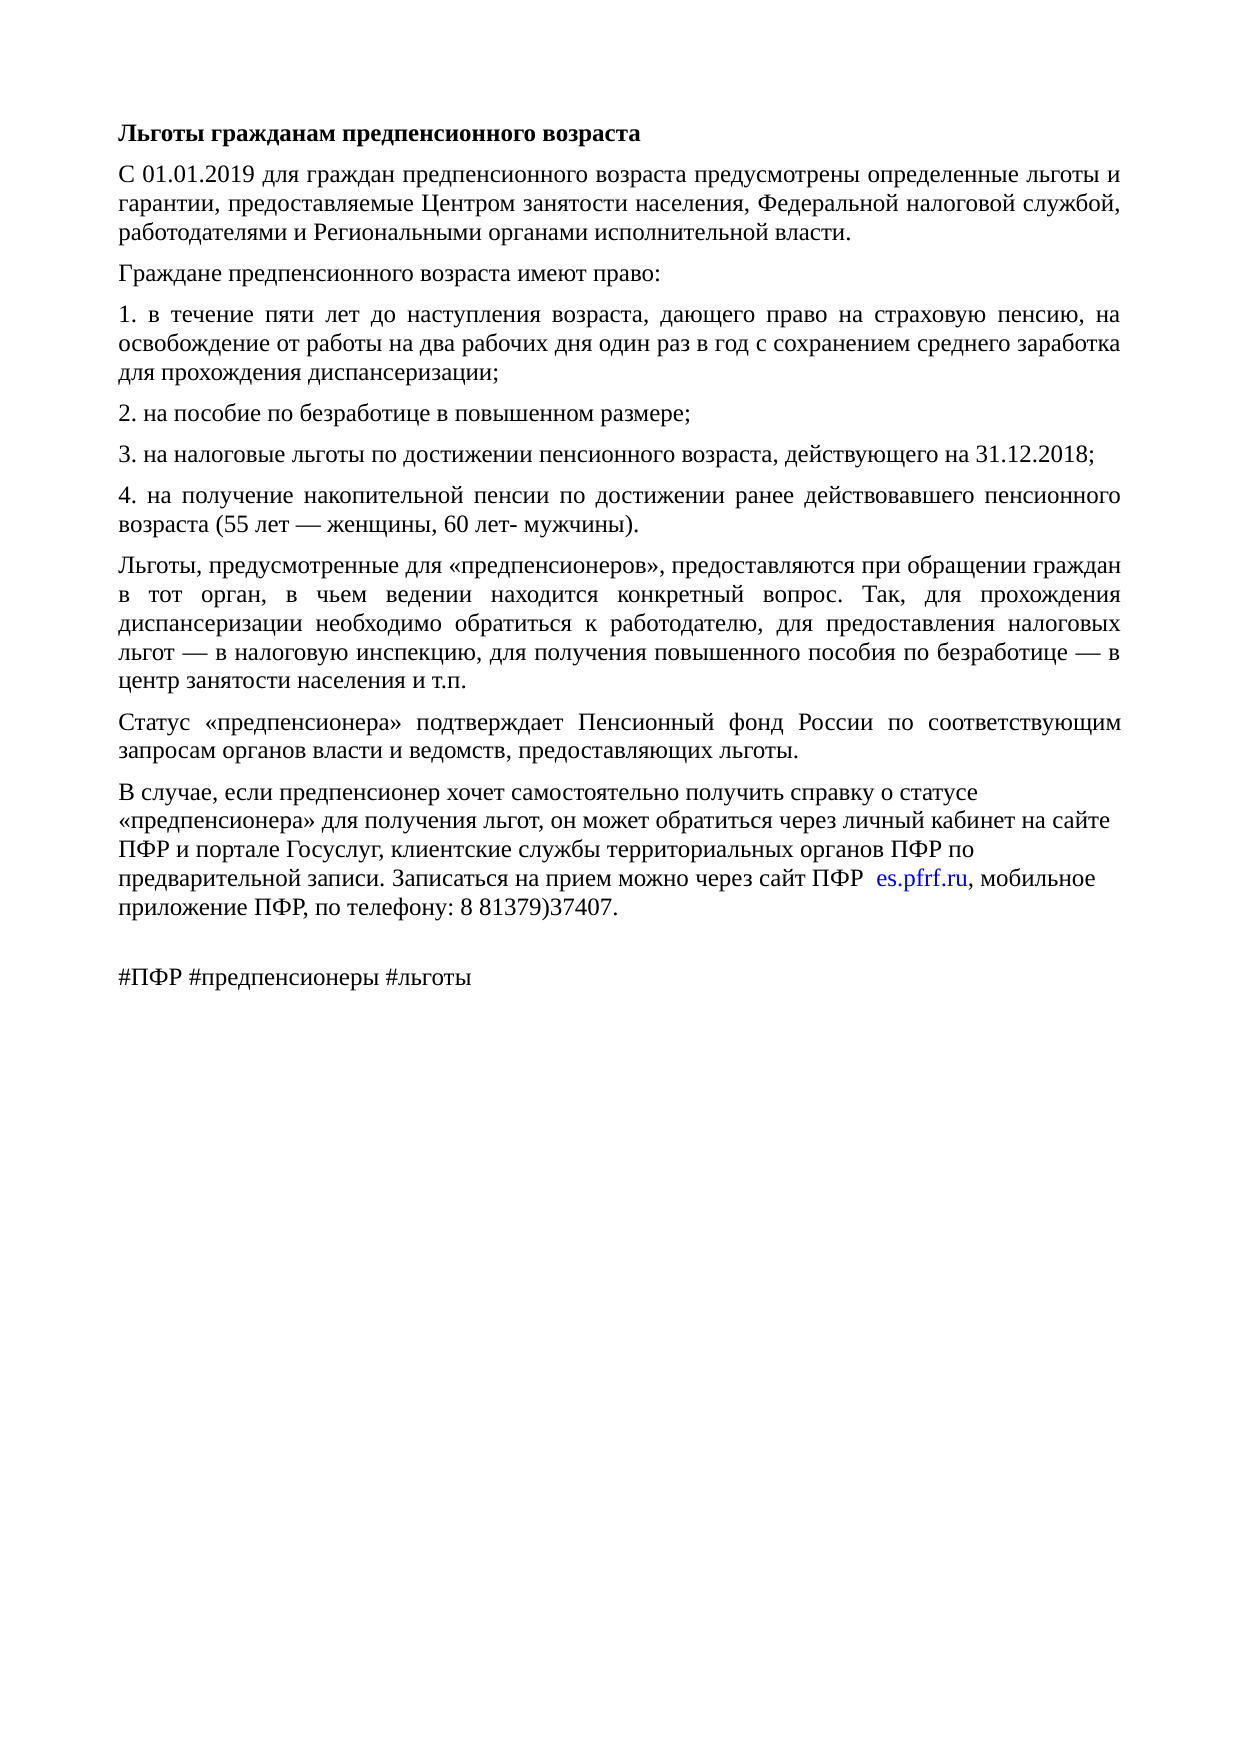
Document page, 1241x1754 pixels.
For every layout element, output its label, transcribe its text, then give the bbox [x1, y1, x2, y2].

text В случае, если предпенсионер хочет самостоятельно получить справку о статусе «предпенсионера» для получения льгот, он может обратиться через личный кабинет на сайте ПФР и портале Госуслуг, клиентские службы территориальных органов ПФР по предварительной записи. Записаться на прием можно через сайт ПФР es.pfrf.ru, мобильное приложение ПФР, по телефону: 8 81379)37407. [118, 777, 1122, 949]
text 3. на налоговые льготы по достижении пенсионного возраста, действующего на 31.12.2018; [118, 439, 1122, 468]
text 4. на получение накопительной пенсии по достижении ранее действовавшего пенсионного возраста (55 лет — женщины, 60 лет- мужчины). [118, 481, 1122, 538]
text Льготы, предусмотренные для «предпенсионеров», предоставляются при обращении граждан в тот орган, в чьем ведении находится конкретный вопрос. Так, для прохождения диспансеризации необходимо обратиться к работодателю, для предоставления налоговых льгот — в налоговую инспекцию, для получения повышенного пособия по безработице — в центр занятости населения и т.п. [118, 551, 1122, 694]
text C 01.01.2019 для граждан предпенсионного возраста предусмотрены определенные льготы и гарантии, предоставляемые Центром занятости населения, Федеральной налоговой службой, работодателями и Региональными органами исполнительной власти. [118, 159, 1122, 246]
text Льготы гражданам предпенсионного возраста [118, 118, 1122, 147]
text 2. на пособие по безработице в повышенном размере; [118, 398, 1122, 427]
text Статус «предпенсионера» подтверждает Пенсионный фонд России по соответствующим запросам органов власти и ведомств, предоставляющих льготы. [118, 707, 1122, 764]
text #ПФР #предпенсионеры #льготы [118, 962, 1122, 991]
text 1. в течение пяти лет до наступления возраста, дающего право на страховую пенсию, на освобождение от работы на два рабочих дня один раз в год с сохранением среднего заработка для прохождения диспансеризации; [118, 299, 1122, 386]
text Граждане предпенсионного возраста имеют право: [118, 258, 1122, 287]
